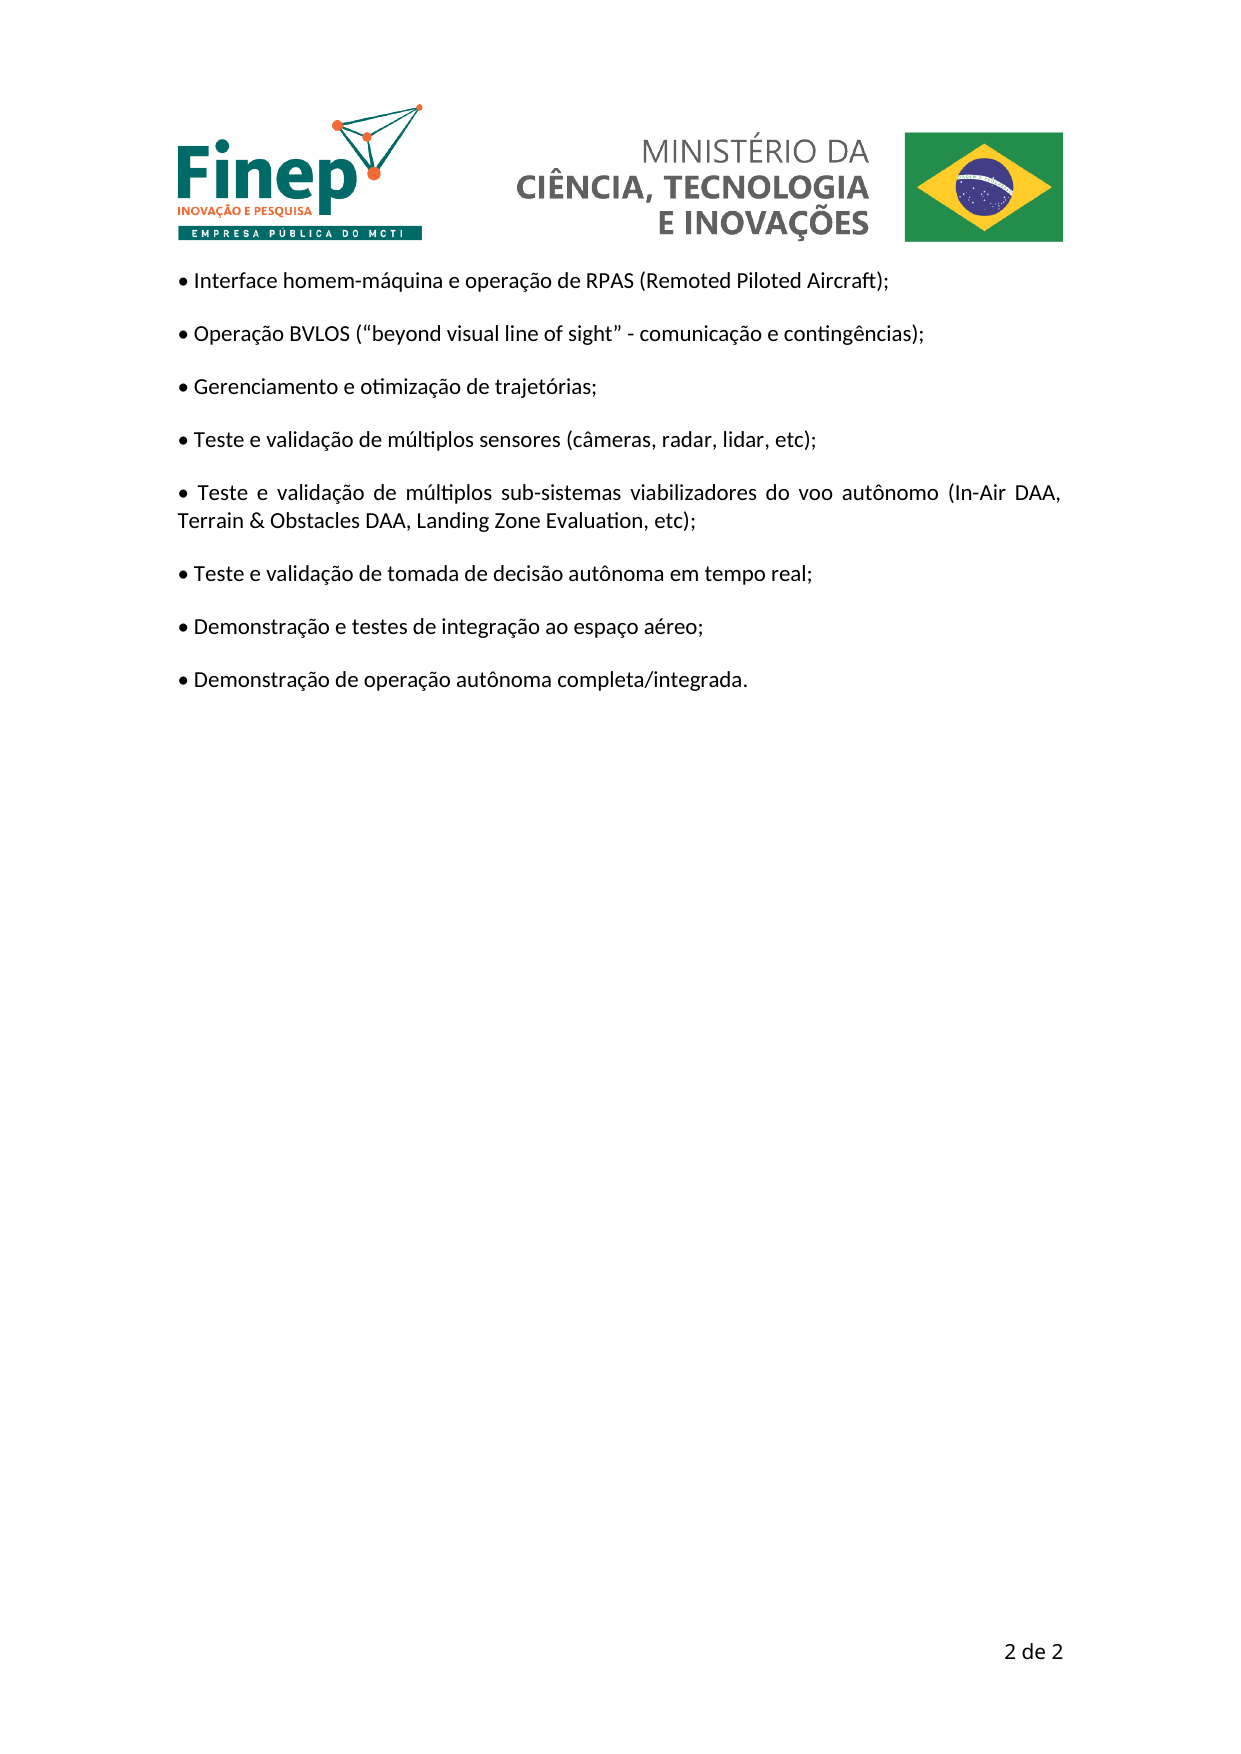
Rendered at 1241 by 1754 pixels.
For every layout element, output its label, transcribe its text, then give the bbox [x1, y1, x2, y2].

text • Teste e validação de múltiplos sensores (câmeras, radar, lidar, etc); [177, 425, 1063, 453]
text • Interface homem-máquina e operação de RPAS (Remoted Piloted Aircraft); [177, 266, 1063, 294]
text • Teste e validação de tomada de decisão autônoma em tempo real; [177, 559, 1063, 587]
text • Gerenciamento e otimização de trajetórias; [177, 372, 1063, 400]
text • Demonstração e testes de integração ao espaço aéreo; [177, 612, 1063, 640]
text • Operação BVLOS (“beyond visual line of sight” - comunicação e contingências); [177, 319, 1063, 347]
text • Teste e validação de múltiplos sub-sistemas viabilizadores do voo autônomo (In-Air DAA, Terrain & Obstacles DAA, Landing Zone Evaluation, etc); [177, 478, 1063, 534]
text • Demonstração de operação autônoma completa/integrada. [177, 665, 1063, 693]
